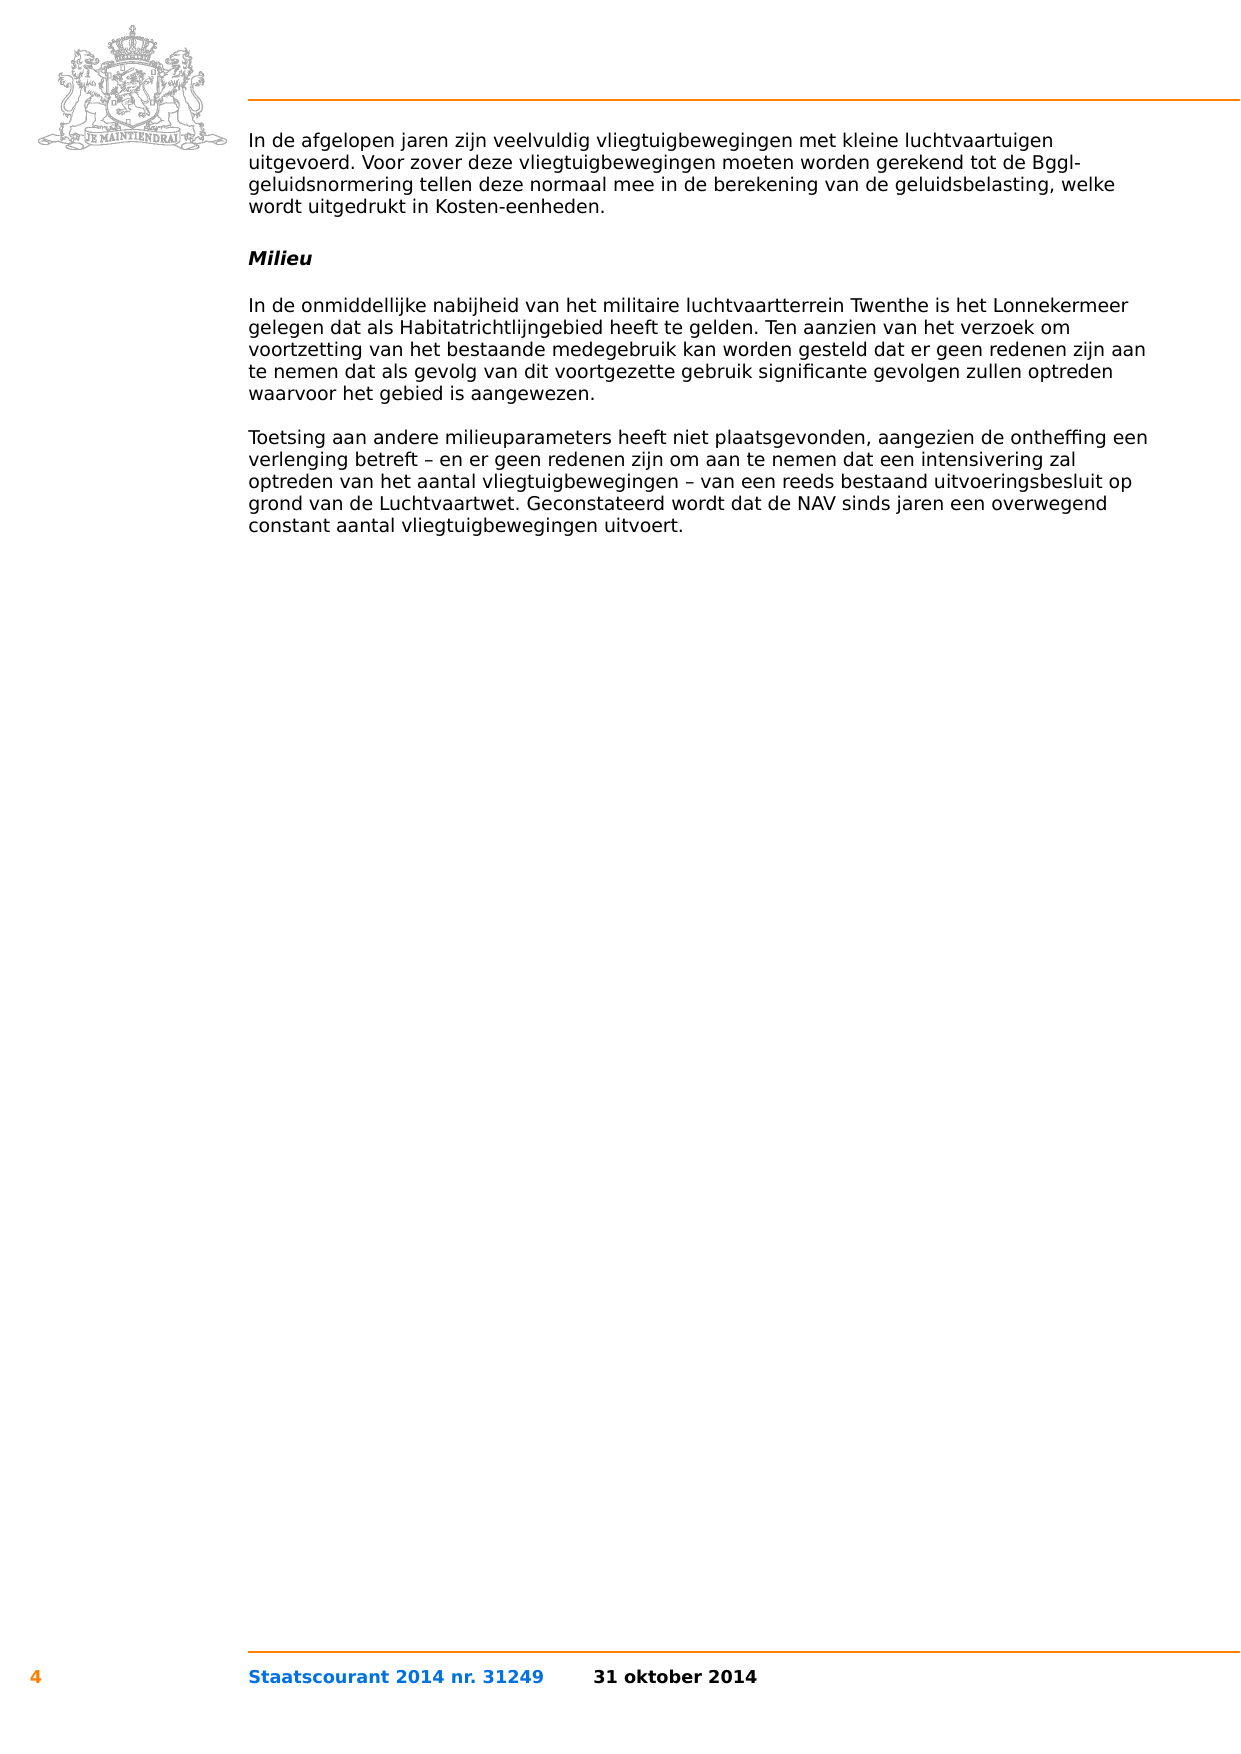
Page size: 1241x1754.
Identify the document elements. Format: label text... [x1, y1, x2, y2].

text In de afgelopen jaren zijn veelvuldig vliegtuigbewegingen met kleine luchtvaartuigen uitgevoerd. Voor zover deze vliegtuigbewegingen moeten worden gerekend tot de Bggl-geluidsnormering tellen deze normaal mee in de berekening van de geluidsbelasting, welke wordt uitgedrukt in Kosten-eenheden. [248, 130, 1163, 218]
text In de onmiddellijke nabijheid van het militaire luchtvaartterrein Twenthe is het Lonnekermeer gelegen dat als Habitatrichtlijngebied heeft te gelden. Ten aanzien van het verzoek om voortzetting van het bestaande medegebruik kan worden gesteld dat er geen redenen zijn aan te nemen dat als gevolg van dit voortgezette gebruik significante gevolgen zullen optreden waarvoor het gebied is aangewezen. [248, 295, 1163, 405]
subtitle Milieu [248, 248, 1163, 270]
text Toetsing aan andere milieuparameters heeft niet plaatsgevonden, aangezien de ontheffing een verlenging betreft – en er geen redenen zijn om aan te nemen dat een intensivering zal optreden van het aantal vliegtuigbewegingen – van een reeds bestaand uitvoeringsbesluit op grond van de Luchtvaartwet. Geconstateerd wordt dat de NAV sinds jaren een overwegend constant aantal vliegtuigbewegingen uitvoert. [248, 427, 1163, 536]
picture [38, 25, 227, 150]
